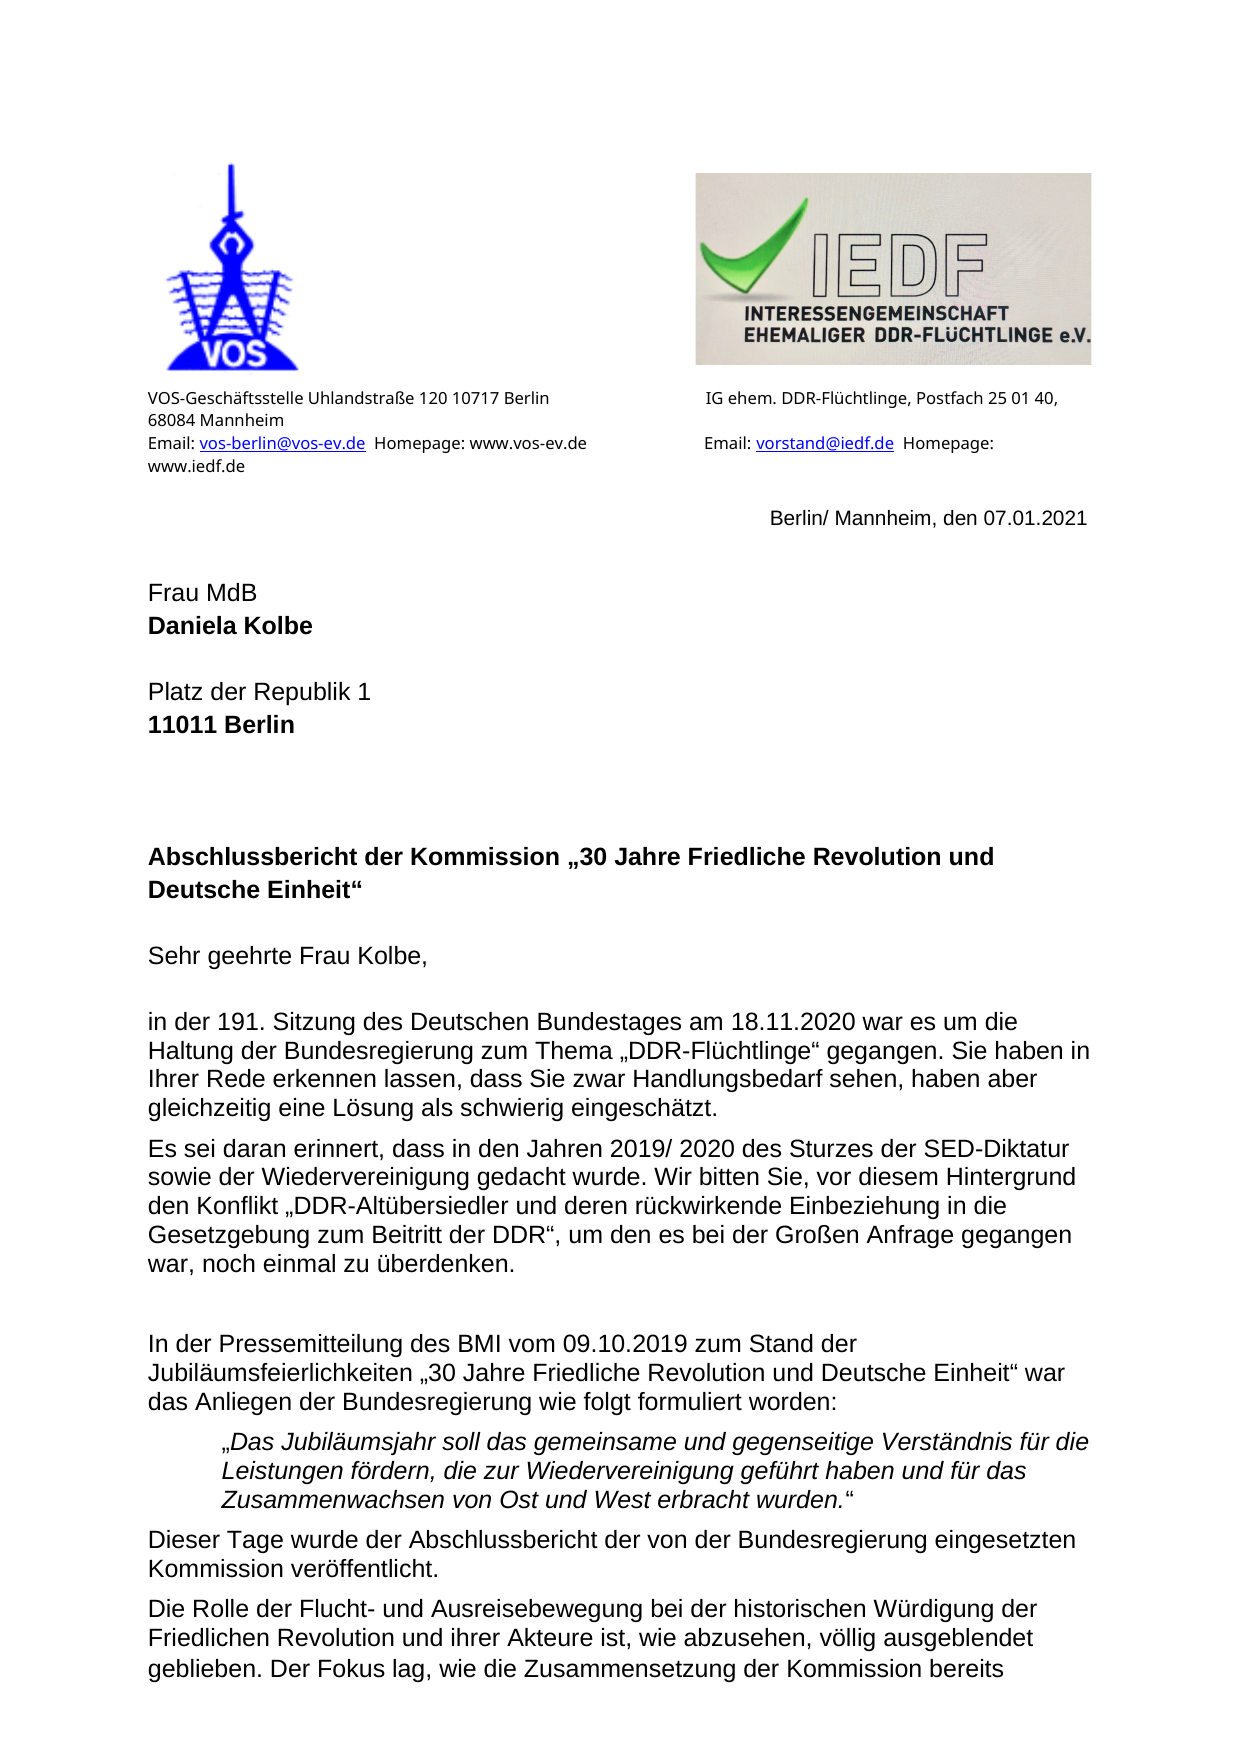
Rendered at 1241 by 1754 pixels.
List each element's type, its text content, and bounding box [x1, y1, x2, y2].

text Berlin/ Mannheim, den 07.01.2021 [148, 506, 1093, 530]
text VOS-Geschäftsstelle Uhlandstraße 120 10717 Berlin IG ehem. DDR-Flüchtlinge, Postfach 25 01 40, 68084 Mannheim [148, 386, 1093, 432]
text In der Pressemitteilung des BMI vom 09.10.2019 zum Stand der Jubiläumsfeierlichkeiten „30 Jahre Friedliche Revolution und Deutsche Einheit“ war das Anliegen der Bundesregierung wie folgt formuliert worden: [148, 1329, 1093, 1416]
text Email: vos-berlin@vos-ev.de Homepage: www.vos-ev.de Email: vorstand@iedf.de Homepage: www.iedf.de [148, 432, 1093, 477]
text Frau MdB [148, 578, 1093, 606]
text „Das Jubiläumsjahr soll das gemeinsame und gegenseitige Verständnis für die Leistungen fördern, die zur Wiedervereinigung geführt haben und für das Zusammenwachsen von Ost und West erbracht wurden.“ [221, 1427, 1093, 1514]
picture [147, 147, 317, 387]
picture [695, 173, 1092, 365]
text Dieser Tage wurde der Abschlussbericht der von der Bundesregierung eingesetzten Kommission veröffentlicht. [148, 1525, 1093, 1583]
text Platz der Republik 1 [148, 677, 1093, 706]
text 11011 Berlin [148, 710, 1093, 738]
text Die Rolle der Flucht- und Ausreisebewegung bei der historischen Würdigung der Friedlichen Revolution und ihrer Akteure ist, wie abzusehen, völlig ausgeblendet geblieben. Der Fokus lag, wie die Zusammensetzung der Kommission bereits [148, 1594, 1093, 1683]
text Abschlussbericht der Kommission „30 Jahre Friedliche Revolution und Deutsche Einheit“ [148, 842, 1093, 904]
text Daniela Kolbe [148, 611, 1093, 639]
text Sehr geehrte Frau Kolbe, [148, 941, 1093, 970]
text Es sei daran erinnert, dass in den Jahren 2019/ 2020 des Sturzes der SED-Diktatur sowie der Wiedervereinigung gedacht wurde. Wir bitten Sie, vor diesem Hintergrund den Konflikt „DDR-Altübersiedler und deren rückwirkende Einbeziehung in die Gesetzgebung zum Beitritt der DDR“, um den es bei der Großen Anfrage gegangen war, noch einmal zu überdenken. [148, 1134, 1093, 1277]
text in der 191. Sitzung des Deutschen Bundestages am 18.11.2020 war es um die Haltung der Bundesregierung zum Thema „DDR-Flüchtlinge“ gegangen. Sie haben in Ihrer Rede erkennen lassen, dass Sie zwar Handlungsbedarf sehen, haben aber gleichzeitig eine Lösung als schwierig eingeschätzt. [148, 1007, 1093, 1122]
